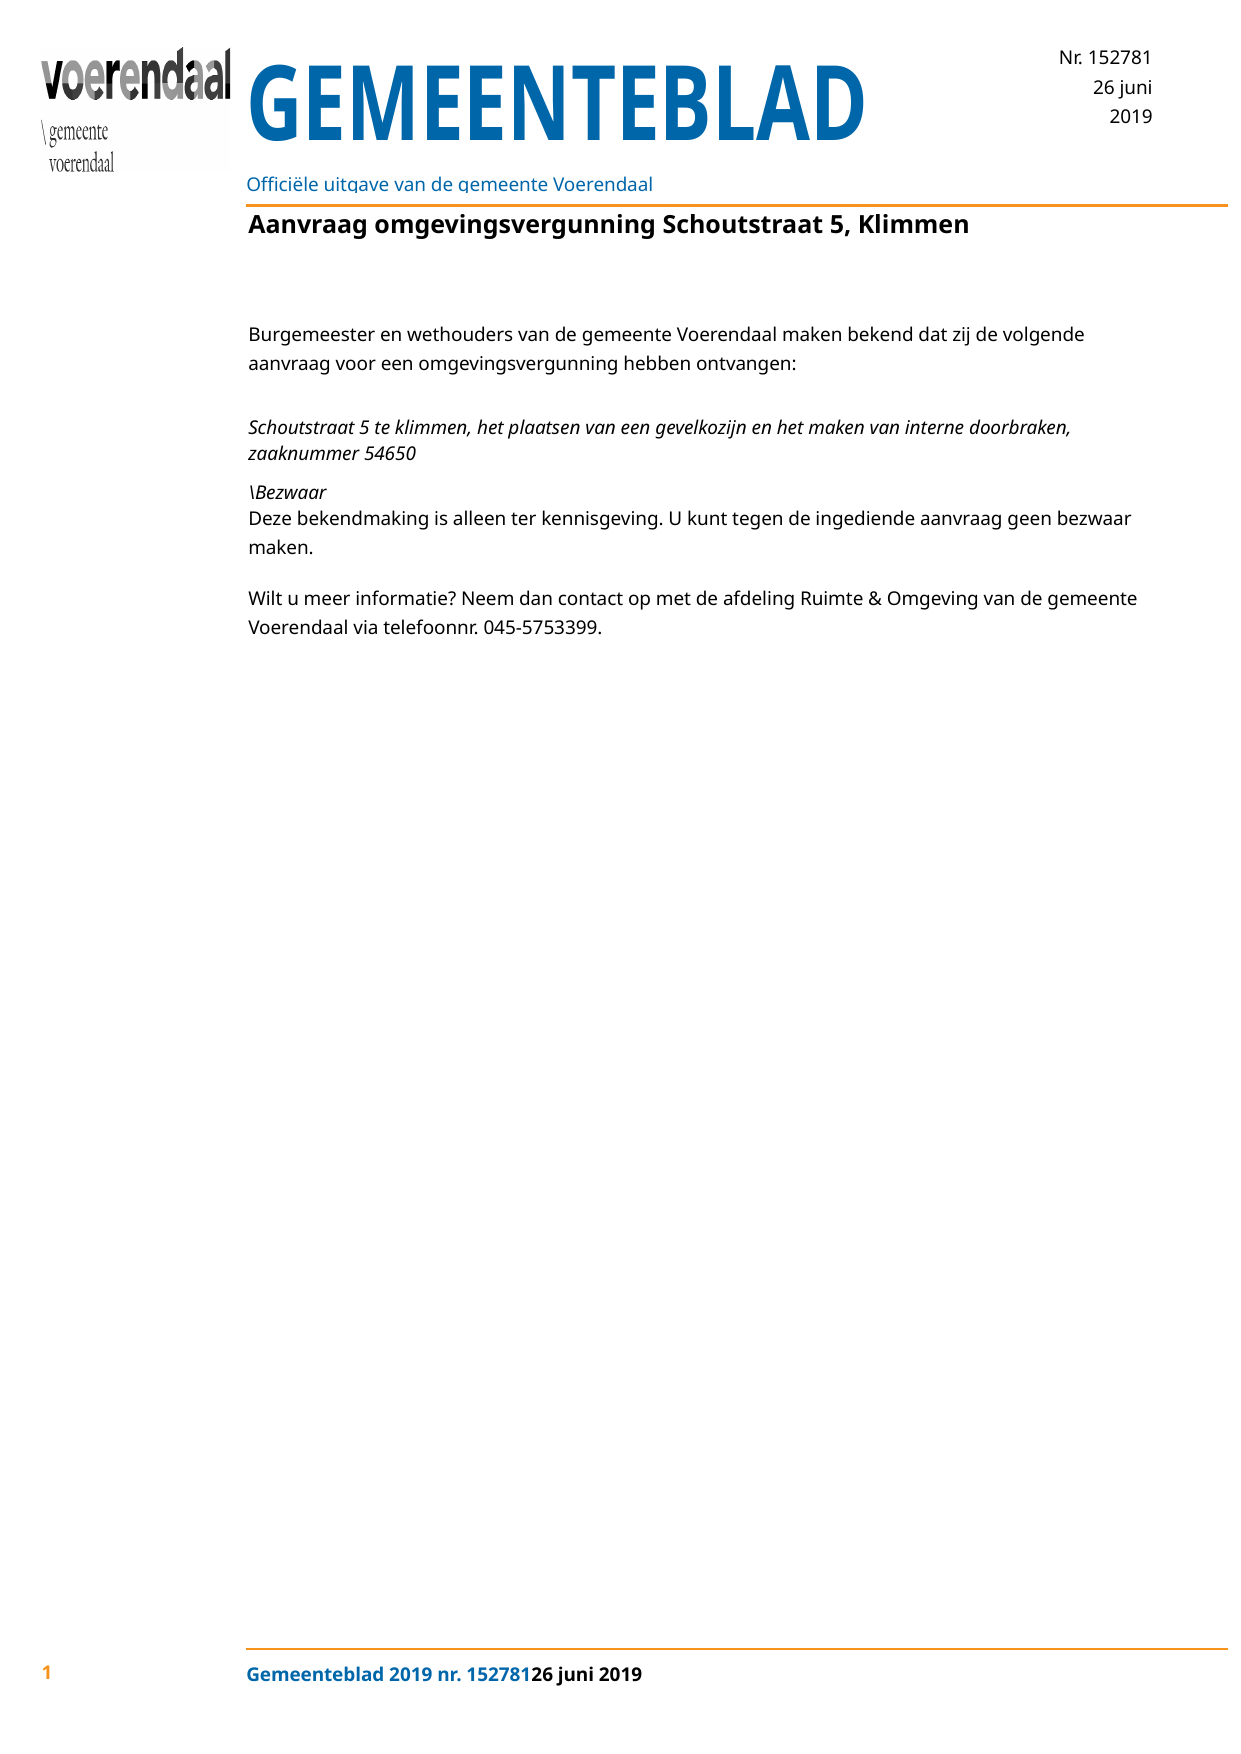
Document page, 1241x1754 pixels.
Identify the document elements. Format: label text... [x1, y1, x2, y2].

text \Bezwaar [248, 479, 1152, 505]
picture [41, 47, 231, 172]
text Deze bekendmaking is alleen ter kennisgeving. U kunt tegen de ingediende aanvraag geen bezwaar maken. [248, 505, 1152, 560]
text Schoutstraat 5 te klimmen, het plaatsen van een gevelkozijn en het maken van interne doorbraken, zaaknummer 54650 [248, 414, 1152, 466]
text Aanvraag omgevingsvergunning Schoutstraat 5, Klimmen [248, 207, 1152, 241]
text Burgemeester en wethouders van de gemeente Voerendaal maken bekend dat zij de volgende aanvraag voor een omgevingsvergunning hebben ontvangen: [248, 321, 1152, 376]
text Wilt u meer informatie? Neem dan contact op met de afdeling Ruimte & Omgeving van de gemeente Voerendaal via telefoonnr. 045-5753399. [248, 585, 1152, 640]
